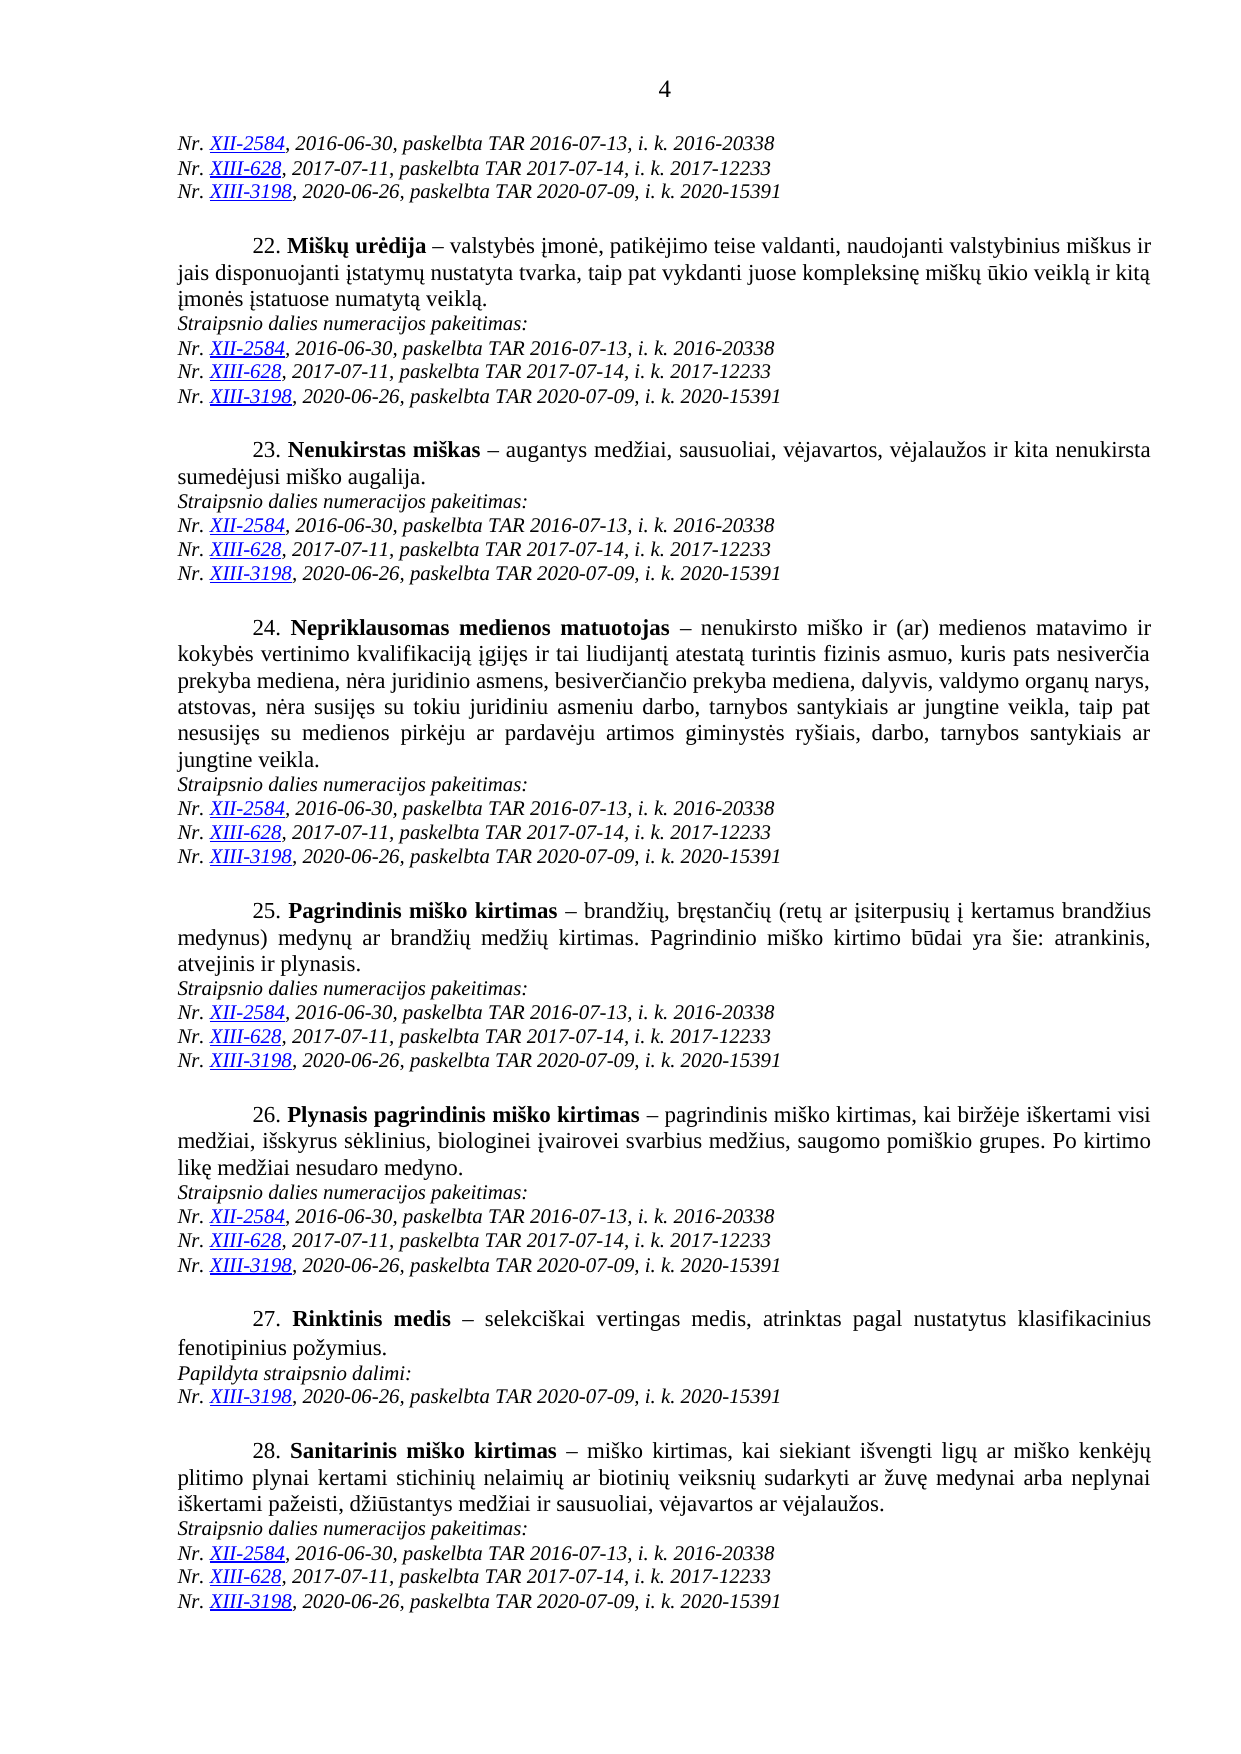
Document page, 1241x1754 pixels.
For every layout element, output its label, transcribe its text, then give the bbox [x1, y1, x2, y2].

text Nr. XIII-3198, 2020-06-26, paskelbta TAR 2020-07-09, i. k. 2020-15391 [177, 561, 1152, 585]
text Nr. XIII-628, 2017-07-11, paskelbta TAR 2017-07-14, i. k. 2017-12233 [177, 359, 1152, 383]
text 22. Miškų urėdija – valstybės įmonė, patikėjimo teise valdanti, naudojanti valstybinius miškus ir jais disponuojanti įstatymų nustatyta tvarka, taip pat vykdanti juose kompleksinę miškų ūkio veiklą ir kitą įmonės įstatuose numatytą veiklą. [177, 232, 1152, 311]
text Nr. XIII-628, 2017-07-11, paskelbta TAR 2017-07-14, i. k. 2017-12233 [177, 537, 1152, 561]
text Papildyta straipsnio dalimi: [177, 1360, 1152, 1384]
text 28. Sanitarinis miško kirtimas – miško kirtimas, kai siekiant išvengti ligų ar miško kenkėjų plitimo plynai kertami stichinių nelaimių ar biotinių veiksnių sudarkyti ar žuvę medynai arba neplynai iškertami pažeisti, džiūstantys medžiai ir sausuoliai, vėjavartos ar vėjalaužos. [177, 1437, 1152, 1516]
text Straipsnio dalies numeracijos pakeitimas: [177, 489, 1152, 513]
text Nr. XII-2584, 2016-06-30, paskelbta TAR 2016-07-13, i. k. 2016-20338 [177, 513, 1152, 537]
text Nr. XIII-628, 2017-07-11, paskelbta TAR 2017-07-14, i. k. 2017-12233 [177, 1564, 1152, 1588]
text 26. Plynasis pagrindinis miško kirtimas – pagrindinis miško kirtimas, kai biržėje iškertami visi medžiai, išskyrus sėklinius, biologinei įvairovei svarbius medžius, saugomo pomiškio grupes. Po kirtimo likę medžiai nesudaro medyno. [177, 1101, 1152, 1180]
text Nr. XII-2584, 2016-06-30, paskelbta TAR 2016-07-13, i. k. 2016-20338 [177, 1204, 1152, 1228]
text 25. Pagrindinis miško kirtimas – brandžių, bręstančių (retų ar įsiterpusių į kertamus brandžius medynus) medynų ar brandžių medžių kirtimas. Pagrindinio miško kirtimo būdai yra šie: atrankinis, atvejinis ir plynasis. [177, 897, 1152, 976]
text Nr. XIII-3198, 2020-06-26, paskelbta TAR 2020-07-09, i. k. 2020-15391 [177, 1384, 1152, 1408]
text 27. Rinktinis medis – selekciškai vertingas medis, atrinktas pagal nustatytus klasifikacinius fenotipinius požymius. [177, 1305, 1152, 1360]
text Nr. XII-2584, 2016-06-30, paskelbta TAR 2016-07-13, i. k. 2016-20338 [177, 131, 1152, 155]
text 24. Nepriklausomas medienos matuotojas – nenukirsto miško ir (ar) medienos matavimo ir kokybės vertinimo kvalifikaciją įgijęs ir tai liudijantį atestatą turintis fizinis asmuo, kuris pats nesiverčia prekyba mediena, nėra juridinio asmens, besiverčiančio prekyba mediena, dalyvis, valdymo organų narys, atstovas, nėra susijęs su tokiu juridiniu asmeniu darbo, tarnybos santykiais ar jungtine veikla, taip pat nesusijęs su medienos pirkėju ar pardavėju artimos giminystės ryšiais, darbo, tarnybos santykiais ar jungtine veikla. [177, 614, 1152, 772]
text Nr. XIII-628, 2017-07-11, paskelbta TAR 2017-07-14, i. k. 2017-12233 [177, 820, 1152, 844]
text Nr. XII-2584, 2016-06-30, paskelbta TAR 2016-07-13, i. k. 2016-20338 [177, 335, 1152, 359]
text Nr. XIII-3198, 2020-06-26, paskelbta TAR 2020-07-09, i. k. 2020-15391 [177, 179, 1152, 203]
text Nr. XIII-3198, 2020-06-26, paskelbta TAR 2020-07-09, i. k. 2020-15391 [177, 844, 1152, 868]
text Nr. XIII-3198, 2020-06-26, paskelbta TAR 2020-07-09, i. k. 2020-15391 [177, 1252, 1152, 1277]
text Nr. XIII-3198, 2020-06-26, paskelbta TAR 2020-07-09, i. k. 2020-15391 [177, 1048, 1152, 1072]
text Straipsnio dalies numeracijos pakeitimas: [177, 1516, 1152, 1540]
text Straipsnio dalies numeracijos pakeitimas: [177, 976, 1152, 1000]
text Straipsnio dalies numeracijos pakeitimas: [177, 1180, 1152, 1204]
text Nr. XIII-3198, 2020-06-26, paskelbta TAR 2020-07-09, i. k. 2020-15391 [177, 383, 1152, 408]
text Nr. XIII-3198, 2020-06-26, paskelbta TAR 2020-07-09, i. k. 2020-15391 [177, 1588, 1152, 1613]
text Nr. XIII-628, 2017-07-11, paskelbta TAR 2017-07-14, i. k. 2017-12233 [177, 155, 1152, 179]
text Nr. XIII-628, 2017-07-11, paskelbta TAR 2017-07-14, i. k. 2017-12233 [177, 1228, 1152, 1252]
text Nr. XII-2584, 2016-06-30, paskelbta TAR 2016-07-13, i. k. 2016-20338 [177, 1000, 1152, 1024]
text Straipsnio dalies numeracijos pakeitimas: [177, 772, 1152, 796]
text Nr. XII-2584, 2016-06-30, paskelbta TAR 2016-07-13, i. k. 2016-20338 [177, 1540, 1152, 1564]
text Straipsnio dalies numeracijos pakeitimas: [177, 311, 1152, 335]
text Nr. XII-2584, 2016-06-30, paskelbta TAR 2016-07-13, i. k. 2016-20338 [177, 796, 1152, 820]
text 23. Nenukirstas miškas – augantys medžiai, sausuoliai, vėjavartos, vėjalaužos ir kita nenukirsta sumedėjusi miško augalija. [177, 436, 1152, 489]
text Nr. XIII-628, 2017-07-11, paskelbta TAR 2017-07-14, i. k. 2017-12233 [177, 1024, 1152, 1048]
